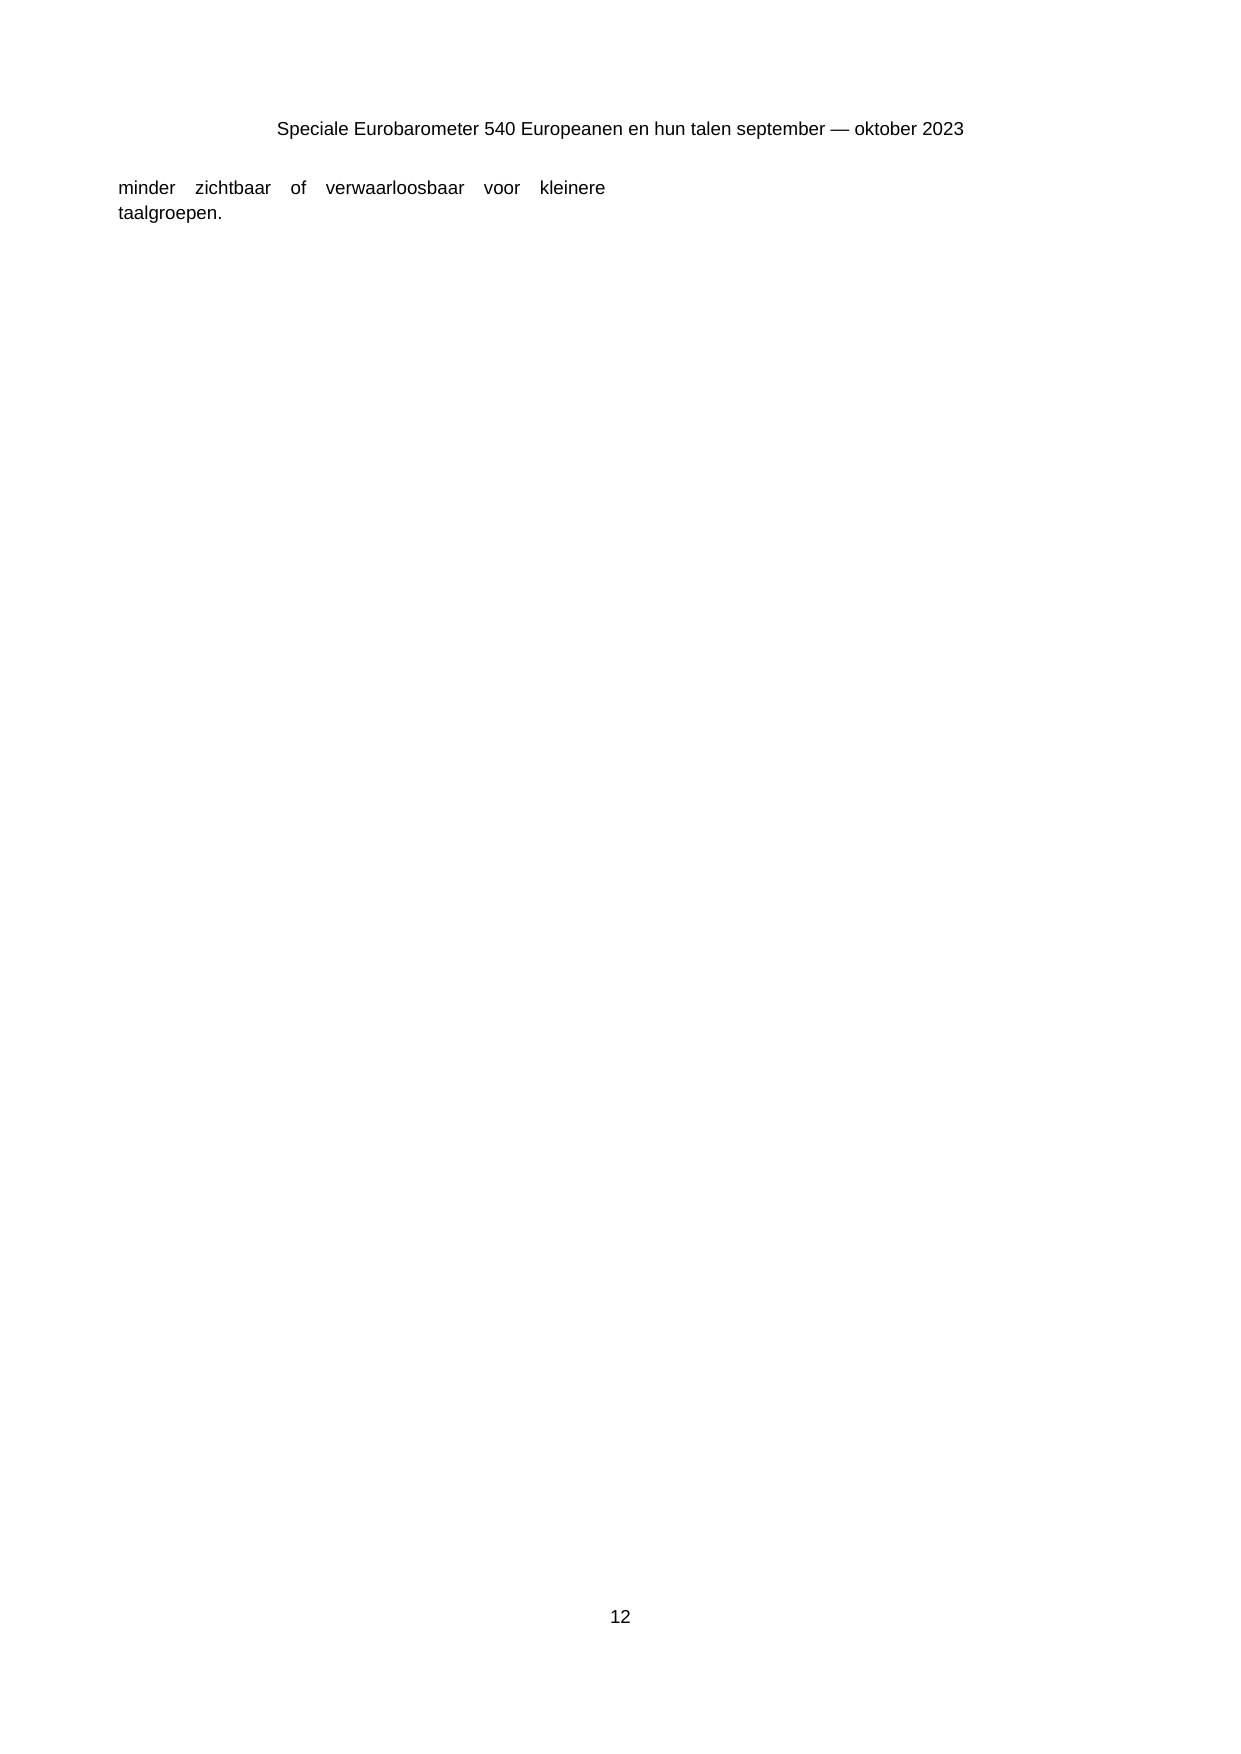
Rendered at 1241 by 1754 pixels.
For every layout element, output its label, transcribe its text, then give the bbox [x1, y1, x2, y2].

text Sinds het vorige verslag, dat in juni 2012 werd gepubliceerd, hebben twee wijzigingen plaatsgevonden: de toetreding van Kroatië tot de Europese Unie op 1 juli 2013 en het Verenigd Koninkrijk uit de EU op 31 januari 2020. Vooral de laatste gebeurtenis had invloed op de relatieve overheersing van de verschillende talen in het blok. Het meest voor de hand liggende is een grote daling van het aantal moedertaalsprekers, van 13 % in 2012 naar 2 % in 2023. Waarschijnlijk als gevolg van deze zelfde verschuiving is het relatieve aandeel van de moedertaalsprekers Duits en Frans gestegen, van 16 % naar 19 % en van 12 % naar 15 %. De verandering is minder zichtbaar of verwaarloosbaar voor kleinere taalgroepen. [118, 177, 605, 223]
